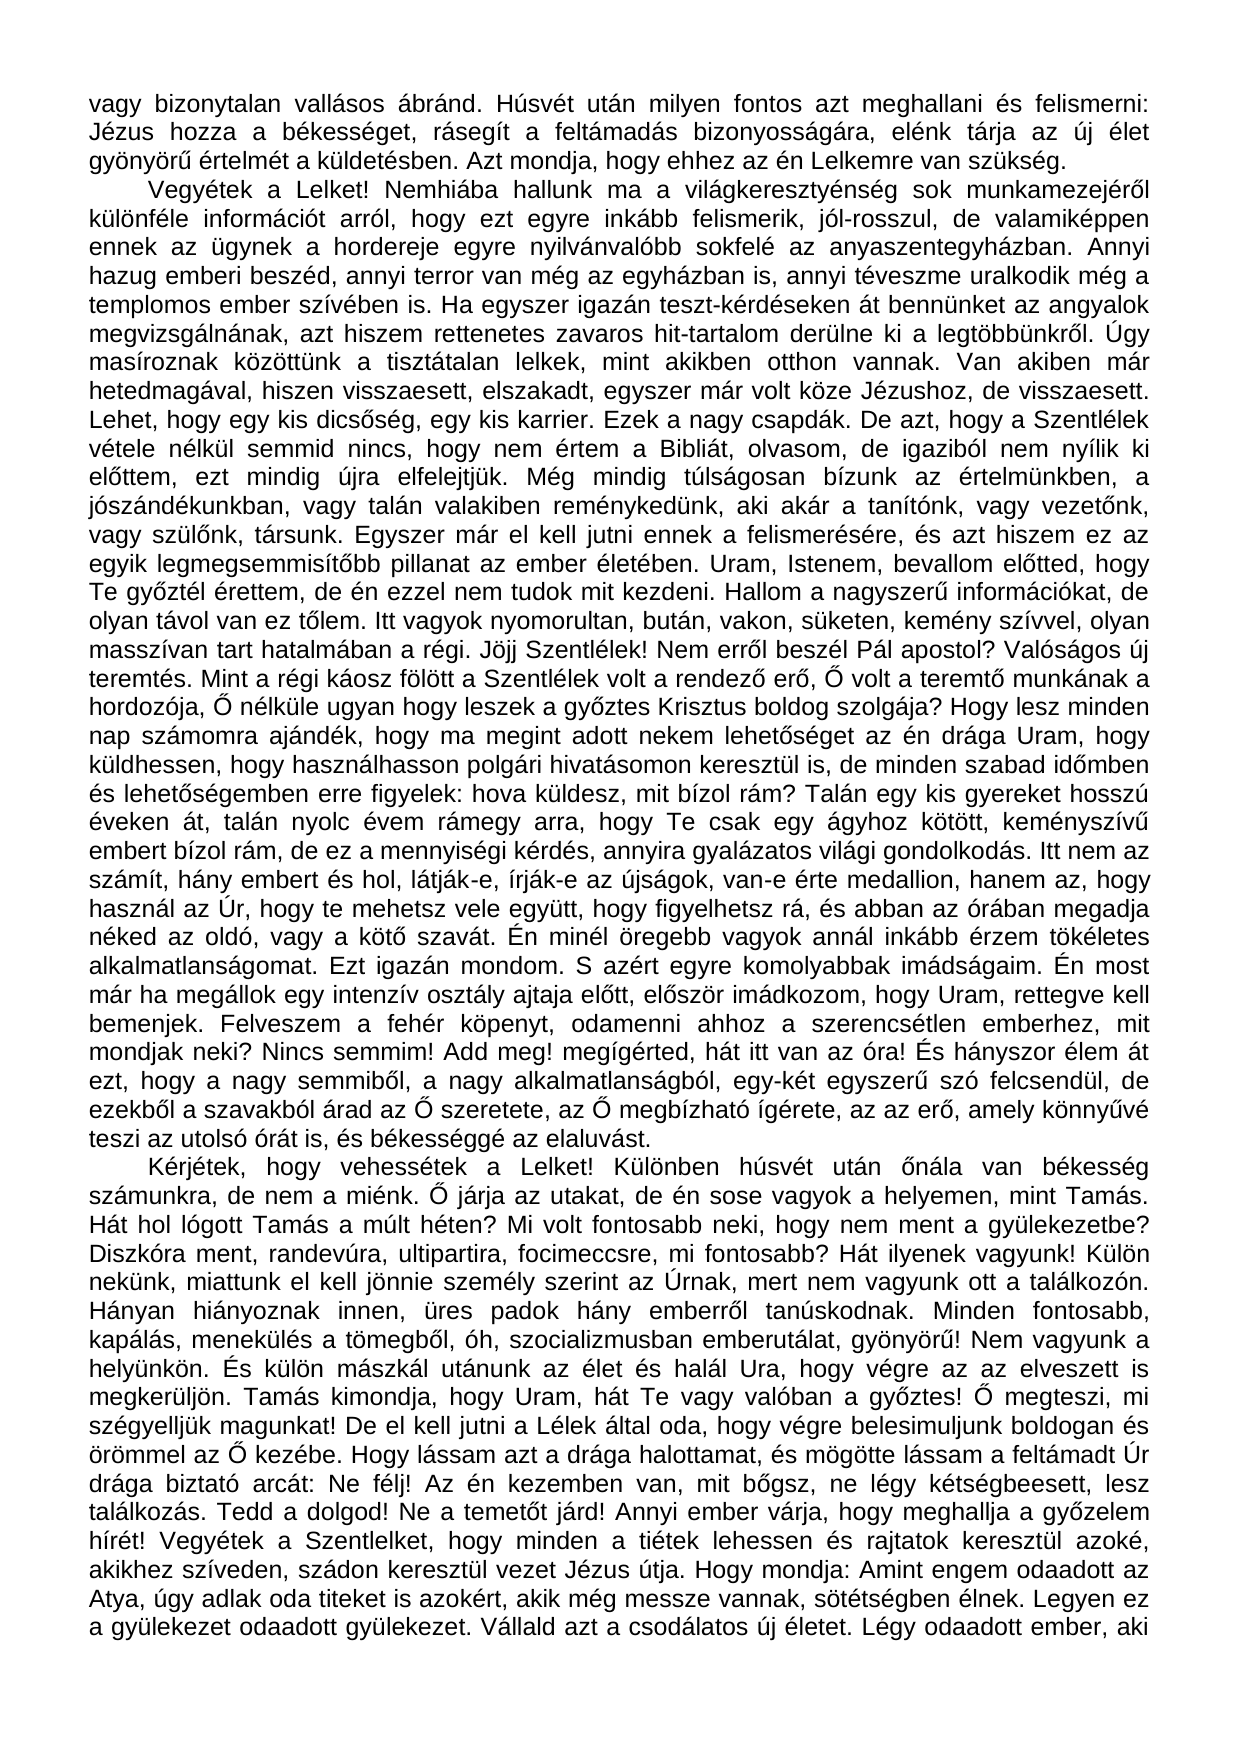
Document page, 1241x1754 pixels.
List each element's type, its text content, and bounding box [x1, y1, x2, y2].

text Kérjétek, hogy vehessétek a Lelket! Különben húsvét után őnála van békesség számunkra, de nem a miénk. Ő járja az utakat, de én sose vagyok a helyemen, mint Tamás. Hát hol lógott Tamás a múlt héten? Mi volt fontosabb neki, hogy nem ment a gyülekezetbe? Diszkóra ment, randevúra, ultipartira, focimeccsre, mi fontosabb? Hát ilyenek vagyunk! Külön nekünk, miattunk el kell jönnie személy szerint az Úrnak, mert nem vagyunk ott a találkozón. Hányan hiányoznak innen, üres padok hány emberről tanúskodnak. Minden fontosabb, kapálás, menekülés a tömegből, óh, szocializmusban emberutálat, gyönyörű! Nem vagyunk a helyünkön. És külön mászkál utánunk az élet és halál Ura, hogy végre az az elveszett is megkerüljön. Tamás kimondja, hogy Uram, hát Te vagy valóban a győztes! Ő megteszi, mi szégyelljük magunkat! De el kell jutni a Lélek által oda, hogy végre belesimuljunk boldogan és örömmel az Ő kezébe. Hogy lássam azt a drága halottamat, és mögötte lássam a feltámadt Úr drága biztató arcát: Ne félj! Az én kezemben van, mit bőgsz, ne légy kétségbeesett, lesz találkozás. Tedd a dolgod! Ne a temetőt járd! Annyi ember várja, hogy meghallja a győzelem hírét! Vegyétek a Szentlelket, hogy minden a tiétek lehessen és rajtatok keresztül azoké, akikhez szíveden, szádon keresztül vezet Jézus útja. Hogy mondja: Amint engem odaadott az Atya, úgy adlak oda titeket is azokért, akik még messze vannak, sötétségben élnek. Legyen ez a gyülekezet odaadott gyülekezet. Vállald azt a csodálatos új életet. Légy odaadott ember, aki [88, 1152, 1152, 1641]
text Vegyétek a Lelket! Nemhiába hallunk ma a világkeresztyénség sok munkamezejéről különféle információt arról, hogy ezt egyre inkább felismerik, jól-rosszul, de valamiképpen ennek az ügynek a hordereje egyre nyilvánvalóbb sokfelé az anyaszentegyházban. Annyi hazug emberi beszéd, annyi terror van még az egyházban is, annyi téveszme uralkodik még a templomos ember szívében is. Ha egyszer igazán teszt-kérdéseken át bennünket az angyalok megvizsgálnának, azt hiszem rettenetes zavaros hit-tartalom derülne ki a legtöbbünkről. Úgy masíroznak közöttünk a tisztátalan lelkek, mint akikben otthon vannak. Van akiben már hetedmagával, hiszen visszaesett, elszakadt, egyszer már volt köze Jézushoz, de visszaesett. Lehet, hogy egy kis dicsőség, egy kis karrier. Ezek a nagy csapdák. De azt, hogy a Szentlélek vétele nélkül semmid nincs, hogy nem értem a Bibliát, olvasom, de igaziból nem nyílik ki előttem, ezt mindig újra elfelejtjük. Még mindig túlságosan bízunk az értelmünkben, a jószándékunkban, vagy talán valakiben reménykedünk, aki akár a tanítónk, vagy vezetőnk, vagy szülőnk, társunk. Egyszer már el kell jutni ennek a felismerésére, és azt hiszem ez az egyik legmegsemmisítőbb pillanat az ember életében. Uram, Istenem, bevallom előtted, hogy Te győztél érettem, de én ezzel nem tudok mit kezdeni. Hallom a nagyszerű információkat, de olyan távol van ez tőlem. Itt vagyok nyomorultan, bután, vakon, süketen, kemény szívvel, olyan masszívan tart hatalmában a régi. Jöjj Szentlélek! Nem erről beszél Pál apostol? Valóságos új teremtés. Mint a régi káosz fölött a Szentlélek volt a rendező erő, Ő volt a teremtő munkának a hordozója, Ő nélküle ugyan hogy leszek a győztes Krisztus boldog szolgája? Hogy lesz minden nap számomra ajándék, hogy ma megint adott nekem lehetőséget az én drága Uram, hogy küldhessen, hogy használhasson polgári hivatásomon keresztül is, de minden szabad időmben és lehetőségemben erre figyelek: hova küldesz, mit bízol rám? Talán egy kis gyereket hosszú éveken át, talán nyolc évem rámegy arra, hogy Te csak egy ágyhoz kötött, keményszívű embert bízol rám, de ez a mennyiségi kérdés, annyira gyalázatos világi gondolkodás. Itt nem az számít, hány embert és hol, látják‑e, írják‑e az újságok, van‑e érte medallion, hanem az, hogy használ az Úr, hogy te mehetsz vele együtt, hogy figyelhetsz rá, és abban az órában megadja néked az oldó, vagy a kötő szavát. Én minél öregebb vagyok annál inkább érzem tökéletes alkalmatlanságomat. Ezt igazán mondom. S azért egyre komolyabbak imádságaim. Én most már ha megállok egy intenzív osztály ajtaja előtt, először imádkozom, hogy Uram, rettegve kell bemenjek. Felveszem a fehér köpenyt, odamenni ahhoz a szerencsétlen emberhez, mit mondjak neki? Nincs semmim! Add meg! megígérted, hát itt van az óra! És hányszor élem át ezt, hogy a nagy semmiből, a nagy alkalmatlanságból, egy-két egyszerű szó felcsendül, de ezekből a szavakból árad az Ő szeretete, az Ő megbízható ígérete, az az erő, amely könnyűvé teszi az utolsó órát is, és békességgé az elaluvást. [88, 175, 1152, 1152]
text vagy bizonytalan vallásos ábránd. Húsvét után milyen fontos azt meghallani és felismerni: Jézus hozza a békességet, rásegít a feltámadás bizonyosságára, elénk tárja az új élet gyönyörű értelmét a küldetésben. Azt mondja, hogy ehhez az én Lelkemre van szükség. [88, 88, 1152, 175]
